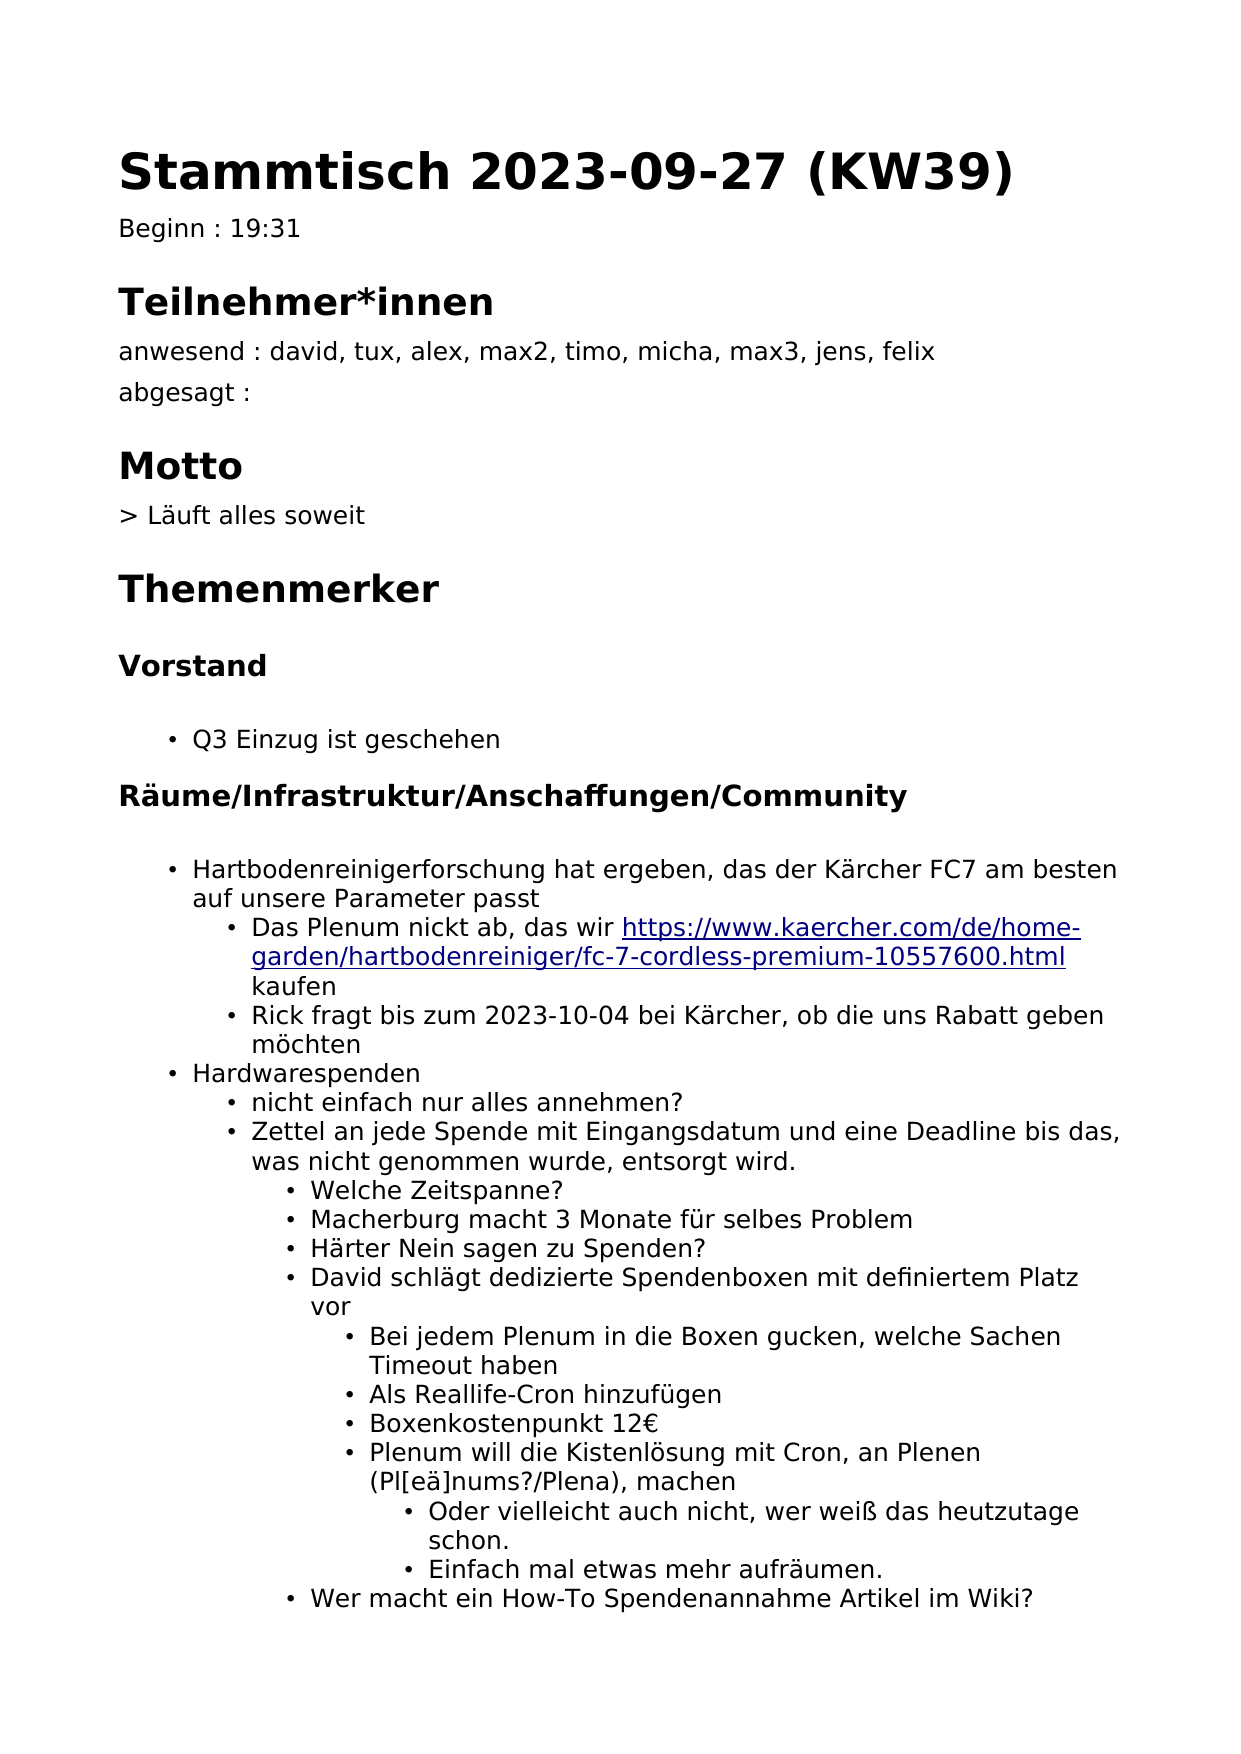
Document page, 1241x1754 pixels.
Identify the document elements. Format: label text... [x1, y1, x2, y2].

list Zettel an jede Spende mit Eingangsdatum und eine Deadline bis das, was nicht genommen wurde, entsorgt wird. [236, 1117, 1122, 1176]
text abgesagt : [118, 378, 1122, 407]
list Das Plenum nickt ab, das wir https://www.kaercher.com/de/home-garden/hartbodenreiniger/fc-7-cordless-premium-10557600.html kaufen [236, 913, 1122, 1001]
subtitle Vorstand [118, 649, 1122, 683]
list Boxenkostenpunkt 12€ [354, 1409, 1122, 1438]
list nicht einfach nur alles annehmen? [236, 1088, 1122, 1117]
list David schlägt dedizierte Spendenboxen mit definiertem Platz vor [295, 1263, 1122, 1322]
list Oder vielleicht auch nicht, wer weiß das heutzutage schon. [413, 1497, 1122, 1555]
list Hartbodenreinigerforschung hat ergeben, das der Kärcher FC7 am besten auf unsere Parameter passt [177, 855, 1122, 913]
subtitle Themenmerker [118, 568, 1122, 611]
list Einfach mal etwas mehr aufräumen. [413, 1555, 1122, 1584]
text Beginn : 19:31 [118, 214, 1122, 243]
text > Läuft alles soweit [118, 501, 1122, 530]
text anwesend : david, tux, alex, max2, timo, micha, max3, jens, felix [118, 337, 1122, 366]
list Macherburg macht 3 Monate für selbes Problem [295, 1205, 1122, 1234]
subtitle Motto [118, 445, 1122, 489]
list Wer macht ein How-To Spendenannahme Artikel im Wiki? [295, 1584, 1122, 1613]
list Hardwarespenden [177, 1059, 1122, 1088]
list Als Reallife-Cron hinzufügen [354, 1380, 1122, 1409]
subtitle Räume/Infrastruktur/Anschaffungen/Community [118, 779, 1122, 813]
list Rick fragt bis zum 2023-10-04 bei Kärcher, ob die uns Rabatt geben möchten [236, 1001, 1122, 1059]
list Härter Nein sagen zu Spenden? [295, 1234, 1122, 1263]
list Q3 Einzug ist geschehen [177, 725, 1122, 754]
list Welche Zeitspanne? [295, 1176, 1122, 1205]
list Plenum will die Kistenlösung mit Cron, an Plenen (Pl[eä]nums?/Plena), machen [354, 1438, 1122, 1497]
subtitle Teilnehmer*innen [118, 281, 1122, 324]
list Bei jedem Plenum in die Boxen gucken, welche Sachen Timeout haben [354, 1322, 1122, 1380]
subtitle Stammtisch 2023-09-27 (KW39) [118, 143, 1122, 201]
